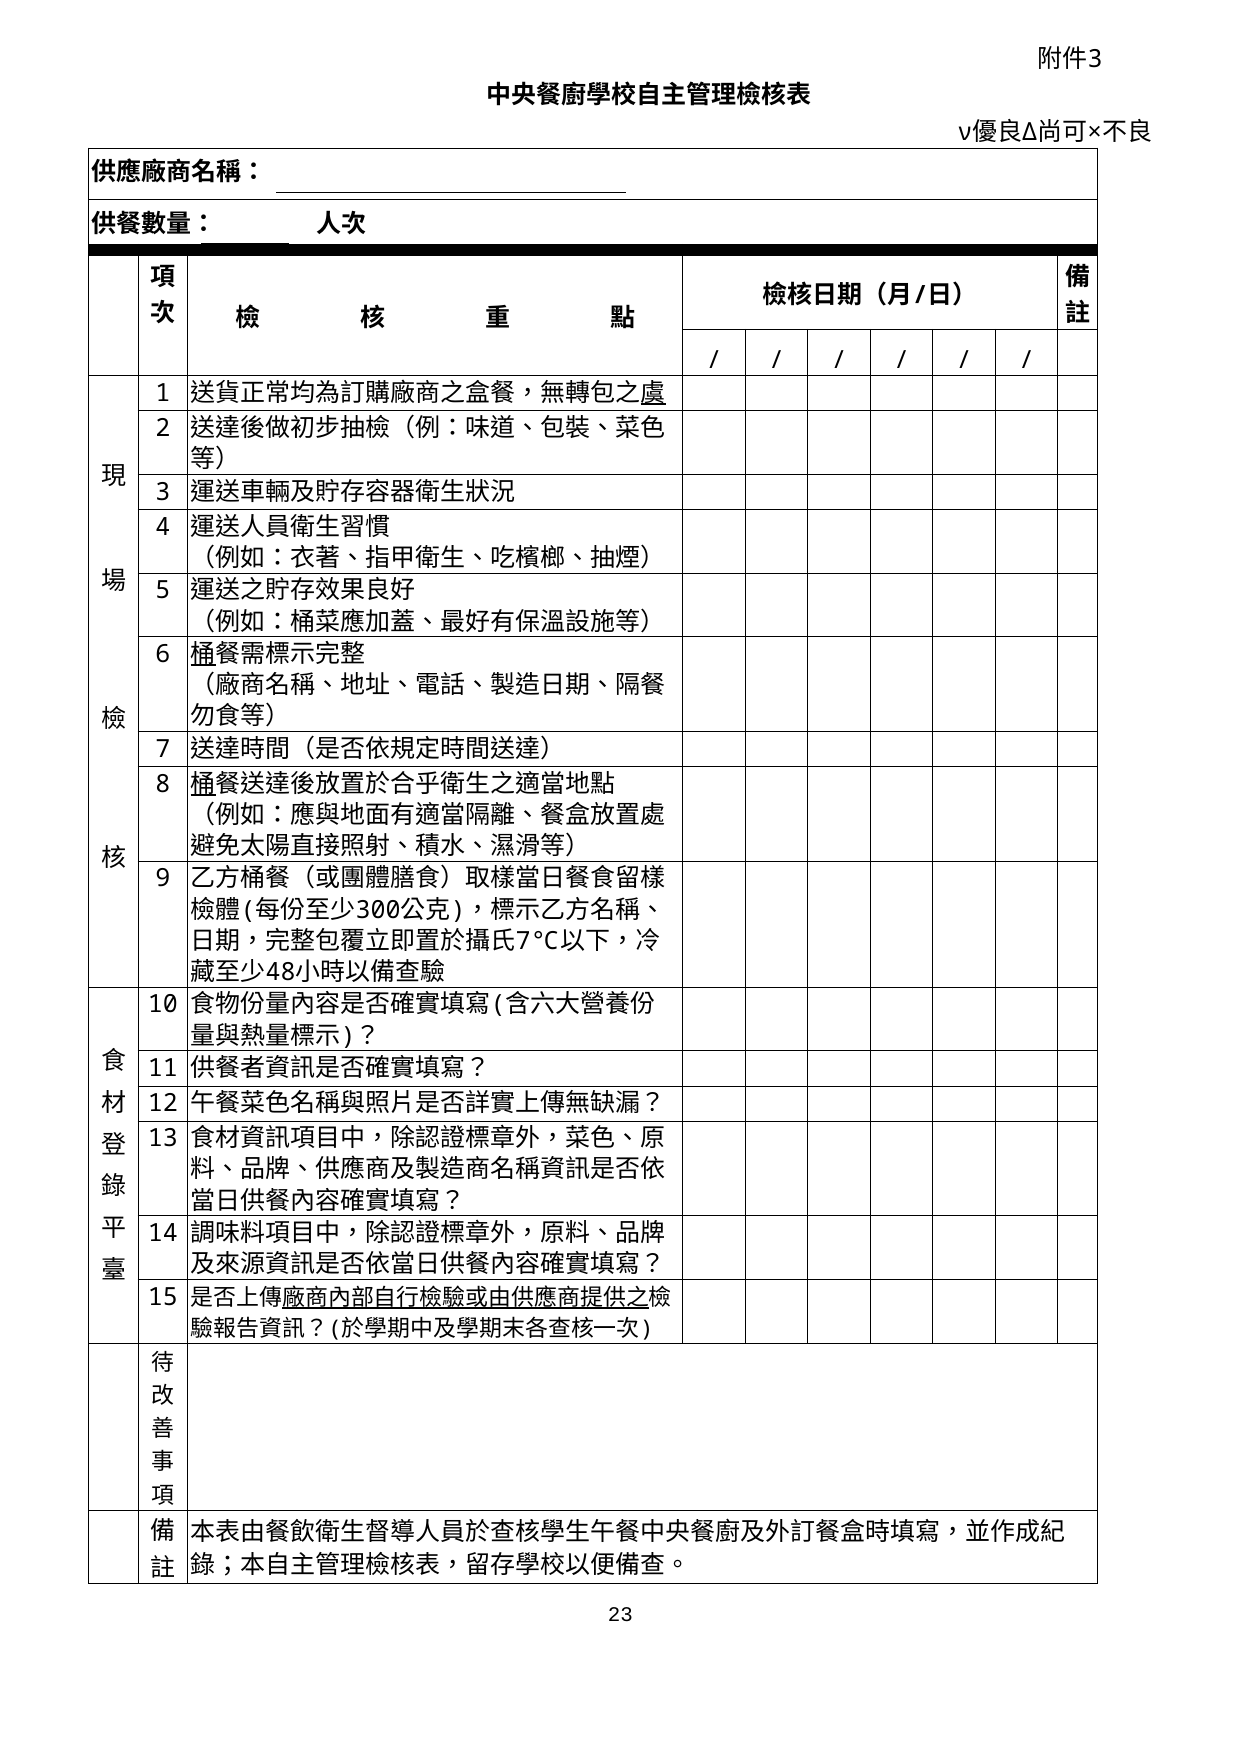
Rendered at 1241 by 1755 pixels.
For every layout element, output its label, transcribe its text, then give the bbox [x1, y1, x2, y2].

table_cell [933, 1051, 995, 1086]
table_cell [808, 988, 870, 1050]
table_cell 3 [139, 475, 187, 509]
table_cell 運送車輛及貯存容器衛生狀況 [188, 475, 682, 509]
table_cell / [933, 330, 995, 375]
table_cell [683, 1216, 745, 1279]
table_cell [1058, 1280, 1097, 1342]
table_cell [871, 732, 932, 766]
table_cell [808, 1216, 870, 1279]
table_cell [871, 411, 932, 474]
table_cell [933, 732, 995, 766]
table_cell [1058, 1216, 1097, 1279]
table_cell [1058, 862, 1097, 987]
table_cell [746, 1087, 807, 1121]
table_cell [808, 411, 870, 474]
table_cell [1058, 1122, 1097, 1215]
table_cell [808, 862, 870, 987]
table_cell / [683, 330, 745, 375]
table_cell 6 [139, 637, 187, 731]
table_cell 13 [139, 1122, 187, 1215]
table_cell [808, 732, 870, 766]
table_cell [933, 376, 995, 410]
table_cell [746, 637, 807, 731]
table_cell [683, 376, 745, 410]
table_cell [808, 510, 870, 573]
table_cell 運送人員衛生習慣 （例如：衣著、指甲衛生、吃檳榔、抽煙） [188, 510, 682, 573]
table_cell [1058, 1087, 1097, 1121]
table_cell [933, 1280, 995, 1342]
table_cell [871, 1216, 932, 1279]
table_cell [933, 637, 995, 731]
table_cell [871, 376, 932, 410]
table_cell [871, 510, 932, 573]
table_cell [996, 1087, 1057, 1121]
table_cell 現 場 檢 核 [89, 376, 138, 987]
table_cell [746, 1216, 807, 1279]
table_cell [746, 767, 807, 861]
table_cell [996, 376, 1057, 410]
table_cell [89, 256, 138, 375]
table_cell 5 [139, 574, 187, 636]
table_cell [808, 475, 870, 509]
table_cell [683, 1087, 745, 1121]
table_cell [683, 1051, 745, 1086]
table_cell [683, 637, 745, 731]
table_cell [1058, 1051, 1097, 1086]
table_cell [746, 862, 807, 987]
table_cell 運送之貯存效果良好 （例如：桶菜應加蓋、最好有保溫設施等） [188, 574, 682, 636]
table_cell [683, 1280, 745, 1342]
table_cell [1058, 475, 1097, 509]
table_cell [1058, 574, 1097, 636]
table_cell 8 [139, 767, 187, 861]
table_cell [746, 411, 807, 474]
table_cell [683, 475, 745, 509]
table_cell [871, 637, 932, 731]
table_cell [996, 637, 1057, 731]
table_cell [1058, 637, 1097, 731]
table_cell [996, 510, 1057, 573]
table_cell [871, 1122, 932, 1215]
table_cell 11 [139, 1051, 187, 1086]
table_cell [871, 574, 932, 636]
table_cell 15 [139, 1280, 187, 1342]
table_cell / [746, 330, 807, 375]
table_cell [808, 767, 870, 861]
table_cell 送貨正常均為訂購廠商之盒餐，無轉包之虞 [188, 376, 682, 410]
table_cell [683, 732, 745, 766]
table_cell [746, 574, 807, 636]
table_cell [996, 1122, 1057, 1215]
table_cell / [996, 330, 1057, 375]
table_cell [933, 767, 995, 861]
table_cell 檢核日期（月/日） [683, 256, 1057, 329]
table_cell [871, 475, 932, 509]
table_cell 桶餐需標示完整 （廠商名稱、地址、電話、製造日期、隔餐勿食等） [188, 637, 682, 731]
table_cell [871, 767, 932, 861]
table_cell 是否上傳廠商內部自行檢驗或由供應商提供之檢驗報告資訊？(於學期中及學期末各查核一次) [188, 1280, 682, 1342]
table_cell 檢 核 重 點 [188, 256, 682, 375]
table_cell [871, 1087, 932, 1121]
table_cell 桶餐送達後放置於合乎衛生之適當地點 （例如：應與地面有適當隔離、餐盒放置處避免太陽直接照射、積水、濕滑等） [188, 767, 682, 861]
table_cell [808, 1087, 870, 1121]
table_cell [89, 1511, 138, 1583]
table_cell [683, 1122, 745, 1215]
table_cell 10 [139, 988, 187, 1050]
table_cell 12 [139, 1087, 187, 1121]
table_cell [808, 376, 870, 410]
table_cell [808, 1051, 870, 1086]
table_cell [683, 988, 745, 1050]
table_cell 9 [139, 862, 187, 987]
table_cell [996, 475, 1057, 509]
table_cell [996, 574, 1057, 636]
table_cell [746, 376, 807, 410]
table_cell [188, 1344, 1097, 1510]
table_cell [933, 475, 995, 509]
table_cell 食材資訊項目中，除認證標章外，菜色、原料、品牌、供應商及製造商名稱資訊是否依當日供餐內容確實填寫？ [188, 1122, 682, 1215]
table_cell [933, 1122, 995, 1215]
table_cell [933, 574, 995, 636]
table_cell 調味料項目中，除認證標章外，原料、品牌及來源資訊是否依當日供餐內容確實填寫？ [188, 1216, 682, 1279]
table_cell [933, 510, 995, 573]
text 附件3 [1037, 39, 1121, 70]
table_cell [996, 732, 1057, 766]
table_cell [808, 574, 870, 636]
table_cell [933, 1216, 995, 1279]
table_header 供應廠商名稱： [89, 149, 1097, 199]
table_cell 供餐者資訊是否確實填寫？ [188, 1051, 682, 1086]
table_cell / [871, 330, 932, 375]
table_cell 午餐菜色名稱與照片是否詳實上傳無缺漏？ [188, 1087, 682, 1121]
table_cell [996, 862, 1057, 987]
table_cell [871, 1051, 932, 1086]
table_cell [1058, 732, 1097, 766]
table_cell [746, 475, 807, 509]
table_cell 7 [139, 732, 187, 766]
text ν優良Δ尚可×不良 [89, 111, 1152, 147]
table_cell 備 註 [1058, 256, 1097, 329]
table_cell 4 [139, 510, 187, 573]
table_cell [808, 1280, 870, 1342]
table_cell 食材登錄平臺 [89, 988, 138, 1342]
table_cell [996, 988, 1057, 1050]
table_cell 2 [139, 411, 187, 474]
table_cell [996, 1051, 1057, 1086]
table_cell [1058, 376, 1097, 410]
table_cell [871, 988, 932, 1050]
table_cell 項 次 [139, 256, 187, 375]
table_cell 食物份量內容是否確實填寫(含六大營養份量與熱量標示)？ [188, 988, 682, 1050]
table_cell [746, 988, 807, 1050]
table_cell 備註 [139, 1511, 187, 1583]
table_cell [746, 732, 807, 766]
table_cell 1 [139, 376, 187, 410]
table_cell [1058, 988, 1097, 1050]
table_cell [1058, 411, 1097, 474]
table_cell 本表由餐飲衛生督導人員於查核學生午餐中央餐廚及外訂餐盒時填寫，並作成紀錄；本自主管理檢核表，留存學校以便備查。 [188, 1511, 1097, 1583]
table_cell [1058, 510, 1097, 573]
table_cell / [808, 330, 870, 375]
table_cell [871, 1280, 932, 1342]
table_cell 待改善事項 [139, 1344, 187, 1510]
table_cell [933, 862, 995, 987]
table_cell [683, 510, 745, 573]
text 中央餐廚學校自主管理檢核表 [145, 75, 1152, 111]
table_cell [746, 1122, 807, 1215]
table_cell [683, 767, 745, 861]
table_cell 送達時間（是否依規定時間送達） [188, 732, 682, 766]
table_cell [933, 411, 995, 474]
table_cell 供餐數量： 人次 [89, 200, 1097, 244]
text [1023, 32, 1136, 77]
table_cell [89, 1344, 138, 1510]
table_cell [683, 574, 745, 636]
table_cell [996, 767, 1057, 861]
table_cell [996, 1280, 1057, 1342]
table_cell [933, 1087, 995, 1121]
table_cell [1058, 330, 1097, 375]
table_cell [996, 411, 1057, 474]
table_cell [746, 1280, 807, 1342]
table_cell [746, 510, 807, 573]
table_cell [746, 1051, 807, 1086]
table_cell 乙方桶餐（或團體膳食）取樣當日餐食留樣檢體(每份至少300公克)，標示乙方名稱、日期，完整包覆立即置於攝氏7℃以下，冷藏至少48小時以備查驗 [188, 862, 682, 987]
table_cell [871, 862, 932, 987]
table_cell [996, 1216, 1057, 1279]
table_cell [808, 637, 870, 731]
table_cell [933, 988, 995, 1050]
table_cell 送達後做初步抽檢（例：味道、包裝、菜色等） [188, 411, 682, 474]
table_cell [1058, 767, 1097, 861]
table_cell 14 [139, 1216, 187, 1279]
table_cell [683, 862, 745, 987]
table_cell [683, 411, 745, 474]
table_cell [808, 1122, 870, 1215]
